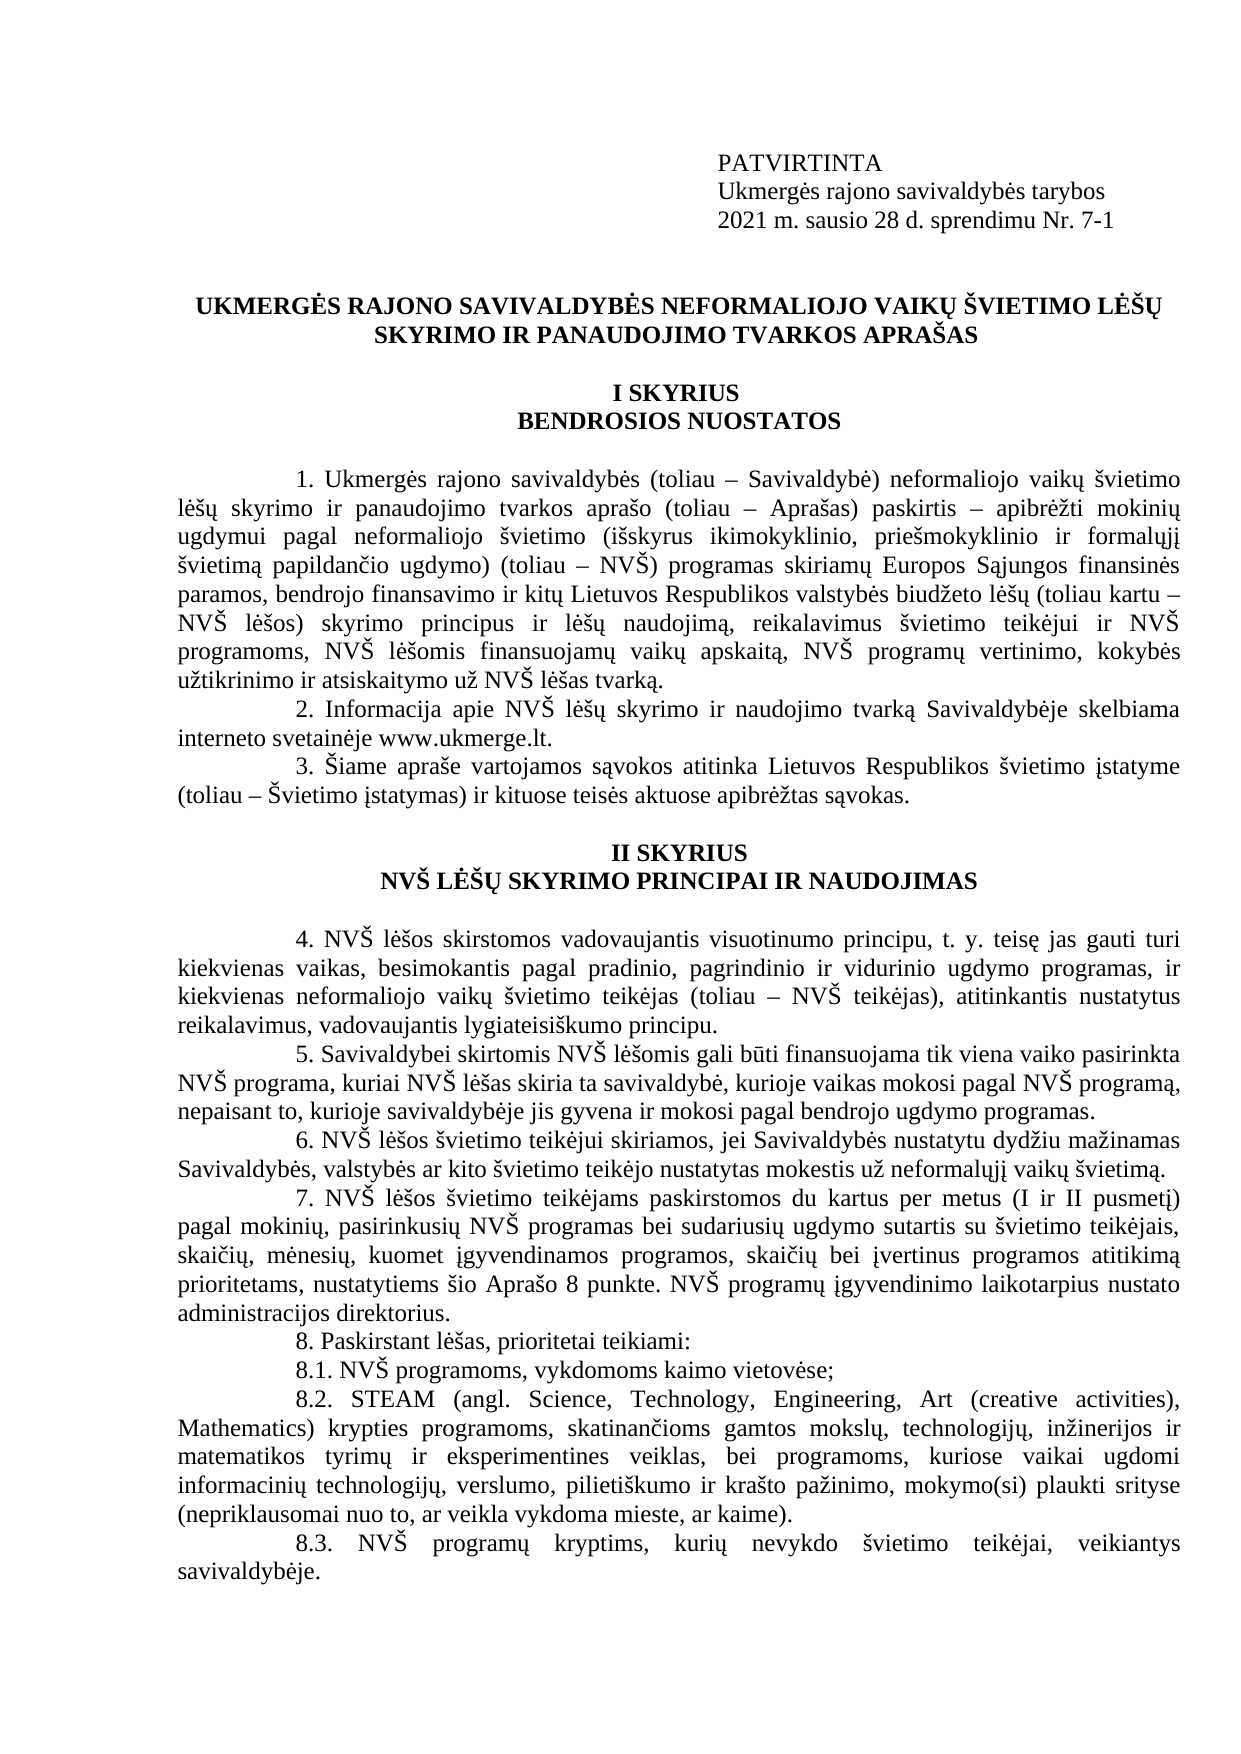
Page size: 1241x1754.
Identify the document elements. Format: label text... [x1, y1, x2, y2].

text 7. NVŠ lėšos švietimo teikėjams paskirstomos du kartus per metus (I ir II pusmetį) pagal mokinių, pasirinkusių NVŠ programas bei sudariusių ugdymo sutartis su švietimo teikėjais, skaičių, mėnesių, kuomet įgyvendinamos programos, skaičių bei įvertinus programos atitikimą prioritetams, nustatytiems šio Aprašo 8 punkte. NVŠ programų įgyvendinimo laikotarpius nustato administracijos direktorius. [177, 1183, 1181, 1326]
text 8.1. NVŠ programoms, vykdomoms kaimo vietovėse; [177, 1355, 1181, 1384]
text UKMERGĖS RAJONO SAVIVALDYBĖS NEFORMALIOJO VAIKŲ ŠVIETIMO LĖŠŲ SKYRIMO IR PANAUDOJIMO TVARKOS APRAŠAS [177, 291, 1181, 349]
text 3. Šiame apraše vartojamos sąvokos atitinka Lietuvos Respublikos švietimo įstatyme (toliau – Švietimo įstatymas) ir kituose teisės aktuose apibrėžtas sąvokas. [177, 751, 1181, 809]
text 2. Informacija apie NVŠ lėšų skyrimo ir naudojimo tvarką Savivaldybėje skelbiama interneto svetainėje www.ukmerge.lt. [177, 694, 1181, 751]
text 8.2. STEAM (angl. Science, Technology, Engineering, Art (creative activities), Mathematics) krypties programoms, skatinančioms gamtos mokslų, technologijų, inžinerijos ir matematikos tyrimų ir eksperimentines veiklas, bei programoms, kuriose vaikai ugdomi informacinių technologijų, verslumo, pilietiškumo ir krašto pažinimo, mokymo(si) plaukti srityse (nepriklausomai nuo to, ar veikla vykdoma mieste, ar kaime). [177, 1384, 1181, 1528]
text 8.3. NVŠ programų kryptims, kurių nevykdo švietimo teikėjai, veikiantys savivaldybėje. [177, 1528, 1181, 1585]
text 6. NVŠ lėšos švietimo teikėjui skiriamos, jei Savivaldybės nustatytu dydžiu mažinamas Savivaldybės, valstybės ar kito švietimo teikėjo nustatytas mokestis už neformalųjį vaikų švietimą. [177, 1125, 1181, 1183]
text 1. Ukmergės rajono savivaldybės (toliau – Savivaldybė) neformaliojo vaikų švietimo lėšų skyrimo ir panaudojimo tvarkos aprašo (toliau – Aprašas) paskirtis – apibrėžti mokinių ugdymui pagal neformaliojo švietimo (išskyrus ikimokyklinio, priešmokyklinio ir formalųjį švietimą papildančio ugdymo) (toliau – NVŠ) programas skiriamų Europos Sąjungos finansinės paramos, bendrojo finansavimo ir kitų Lietuvos Respublikos valstybės biudžeto lėšų (toliau kartu – NVŠ lėšos) skyrimo principus ir lėšų naudojimą, reikalavimus švietimo teikėjui ir NVŠ programoms, NVŠ lėšomis finansuojamų vaikų apskaitą, NVŠ programų vertinimo, kokybės užtikrinimo ir atsiskaitymo už NVŠ lėšas tvarką. [177, 464, 1181, 694]
text Ukmergės rajono savivaldybės tarybos [582, 176, 1181, 205]
text NVŠ LĖŠŲ SKYRIMO PRINCIPAI IR NAUDOJIMAS [177, 866, 1181, 895]
text BENDROSIOS NUOSTATOS [177, 406, 1181, 435]
text 5. Savivaldybei skirtomis NVŠ lėšomis gali būti finansuojama tik viena vaiko pasirinkta NVŠ programa, kuriai NVŠ lėšas skiria ta savivaldybė, kurioje vaikas mokosi pagal NVŠ programą, nepaisant to, kurioje savivaldybėje jis gyvena ir mokosi pagal bendrojo ugdymo programas. [177, 1039, 1181, 1125]
text I SKYRIUS [177, 378, 1181, 406]
text II SKYRIUS [177, 838, 1181, 866]
text 4. NVŠ lėšos skirstomos vadovaujantis visuotinumo principu, t. y. teisę jas gauti turi kiekvienas vaikas, besimokantis pagal pradinio, pagrindinio ir vidurinio ugdymo programas, ir kiekvienas neformaliojo vaikų švietimo teikėjas (toliau – NVŠ teikėjas), atitinkantis nustatytus reikalavimus, vadovaujantis lygiateisiškumo principu. [177, 924, 1181, 1039]
text 2021 m. sausio 28 d. sprendimu Nr. 7-1 [582, 205, 1181, 234]
text PATVIRTINTA [717, 148, 1181, 176]
text 8. Paskirstant lėšas, prioritetai teikiami: [177, 1326, 1181, 1355]
